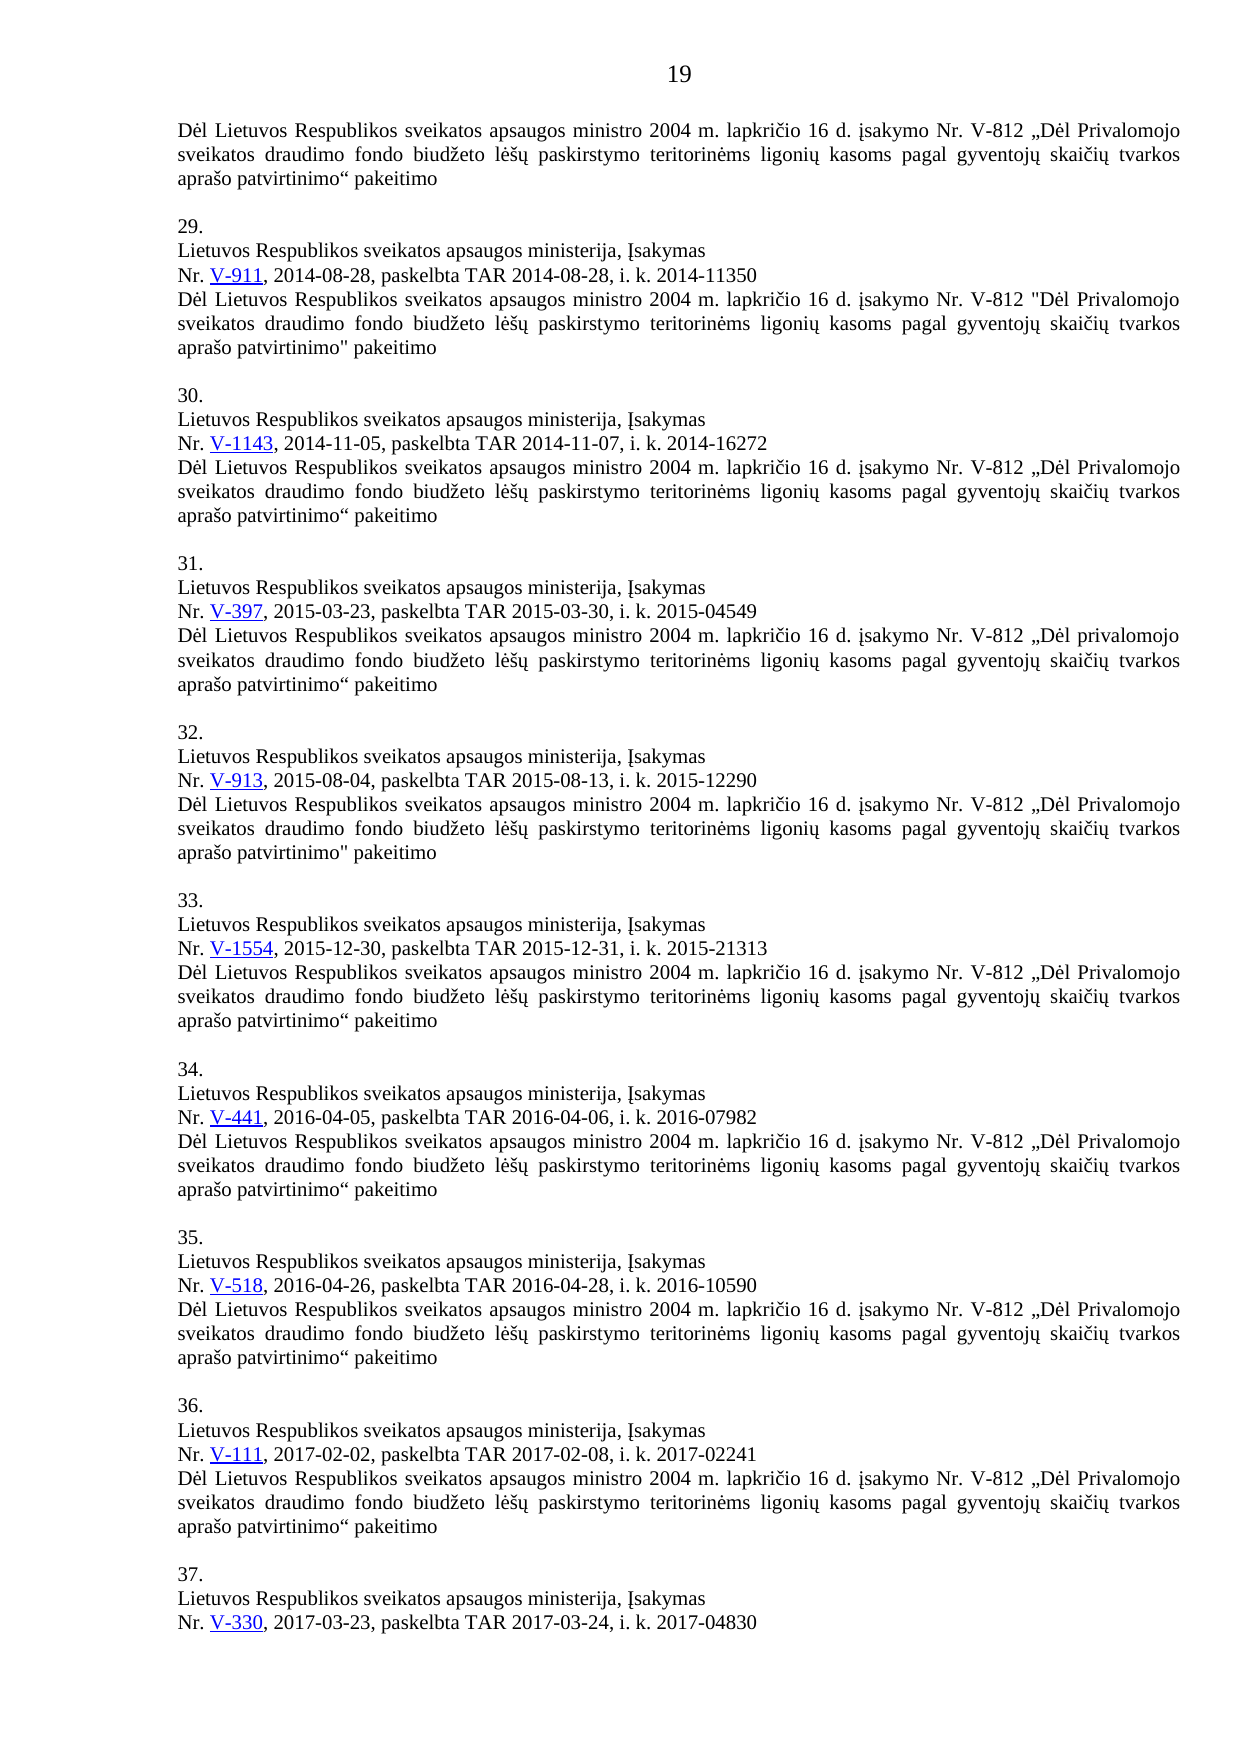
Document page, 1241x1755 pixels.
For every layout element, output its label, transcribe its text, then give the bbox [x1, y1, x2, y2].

text Dėl Lietuvos Respublikos sveikatos apsaugos ministro 2004 m. lapkričio 16 d. įsakymo Nr. V-812 „Dėl privalomojo sveikatos draudimo fondo biudžeto lėšų paskirstymo teritorinėms ligonių kasoms pagal gyventojų skaičių tvarkos aprašo patvirtinimo“ pakeitimo [177, 623, 1181, 696]
text Nr. V-111, 2017-02-02, paskelbta TAR 2017-02-08, i. k. 2017-02241 [177, 1442, 1181, 1466]
text 37. [177, 1562, 1181, 1586]
text Dėl Lietuvos Respublikos sveikatos apsaugos ministro 2004 m. lapkričio 16 d. įsakymo Nr. V-812 "Dėl Privalomojo sveikatos draudimo fondo biudžeto lėšų paskirstymo teritorinėms ligonių kasoms pagal gyventojų skaičių tvarkos aprašo patvirtinimo" pakeitimo [177, 287, 1181, 359]
text Dėl Lietuvos Respublikos sveikatos apsaugos ministro 2004 m. lapkričio 16 d. įsakymo Nr. V-812 „Dėl Privalomojo sveikatos draudimo fondo biudžeto lėšų paskirstymo teritorinėms ligonių kasoms pagal gyventojų skaičių tvarkos aprašo patvirtinimo“ pakeitimo [177, 960, 1181, 1032]
text Dėl Lietuvos Respublikos sveikatos apsaugos ministro 2004 m. lapkričio 16 d. įsakymo Nr. V-812 „Dėl Privalomojo sveikatos draudimo fondo biudžeto lėšų paskirstymo teritorinėms ligonių kasoms pagal gyventojų skaičių tvarkos aprašo patvirtinimo“ pakeitimo [177, 1466, 1181, 1538]
text Lietuvos Respublikos sveikatos apsaugos ministerija, Įsakymas [177, 1081, 1181, 1105]
text 32. [177, 720, 1181, 744]
text 30. [177, 383, 1181, 407]
text Dėl Lietuvos Respublikos sveikatos apsaugos ministro 2004 m. lapkričio 16 d. įsakymo Nr. V-812 „Dėl Privalomojo sveikatos draudimo fondo biudžeto lėšų paskirstymo teritorinėms ligonių kasoms pagal gyventojų skaičių tvarkos aprašo patvirtinimo“ pakeitimo [177, 1129, 1181, 1201]
text Lietuvos Respublikos sveikatos apsaugos ministerija, Įsakymas [177, 744, 1181, 768]
text Lietuvos Respublikos sveikatos apsaugos ministerija, Įsakymas [177, 912, 1181, 936]
text Nr. V-441, 2016-04-05, paskelbta TAR 2016-04-06, i. k. 2016-07982 [177, 1105, 1181, 1129]
text Nr. V-1554, 2015-12-30, paskelbta TAR 2015-12-31, i. k. 2015-21313 [177, 936, 1181, 960]
text 29. [177, 214, 1181, 238]
text Lietuvos Respublikos sveikatos apsaugos ministerija, Įsakymas [177, 1586, 1181, 1610]
text 35. [177, 1225, 1181, 1249]
text Lietuvos Respublikos sveikatos apsaugos ministerija, Įsakymas [177, 575, 1181, 599]
text Nr. V-911, 2014-08-28, paskelbta TAR 2014-08-28, i. k. 2014-11350 [177, 262, 1181, 287]
text Lietuvos Respublikos sveikatos apsaugos ministerija, Įsakymas [177, 1417, 1181, 1442]
text Dėl Lietuvos Respublikos sveikatos apsaugos ministro 2004 m. lapkričio 16 d. įsakymo Nr. V-812 „Dėl Privalomojo sveikatos draudimo fondo biudžeto lėšų paskirstymo teritorinėms ligonių kasoms pagal gyventojų skaičių tvarkos aprašo patvirtinimo“ pakeitimo [177, 118, 1181, 190]
text Lietuvos Respublikos sveikatos apsaugos ministerija, Įsakymas [177, 1249, 1181, 1273]
text 31. [177, 551, 1181, 575]
text Dėl Lietuvos Respublikos sveikatos apsaugos ministro 2004 m. lapkričio 16 d. įsakymo Nr. V-812 „Dėl Privalomojo sveikatos draudimo fondo biudžeto lėšų paskirstymo teritorinėms ligonių kasoms pagal gyventojų skaičių tvarkos aprašo patvirtinimo“ pakeitimo [177, 1297, 1181, 1369]
text Nr. V-913, 2015-08-04, paskelbta TAR 2015-08-13, i. k. 2015-12290 [177, 768, 1181, 792]
text Dėl Lietuvos Respublikos sveikatos apsaugos ministro 2004 m. lapkričio 16 d. įsakymo Nr. V-812 „Dėl Privalomojo sveikatos draudimo fondo biudžeto lėšų paskirstymo teritorinėms ligonių kasoms pagal gyventojų skaičių tvarkos aprašo patvirtinimo“ pakeitimo [177, 455, 1181, 527]
text Dėl Lietuvos Respublikos sveikatos apsaugos ministro 2004 m. lapkričio 16 d. įsakymo Nr. V-812 „Dėl Privalomojo sveikatos draudimo fondo biudžeto lėšų paskirstymo teritorinėms ligonių kasoms pagal gyventojų skaičių tvarkos aprašo patvirtinimo" pakeitimo [177, 792, 1181, 864]
text Nr. V-518, 2016-04-26, paskelbta TAR 2016-04-28, i. k. 2016-10590 [177, 1273, 1181, 1297]
text Lietuvos Respublikos sveikatos apsaugos ministerija, Įsakymas [177, 238, 1181, 262]
text 34. [177, 1057, 1181, 1081]
text Nr. V-397, 2015-03-23, paskelbta TAR 2015-03-30, i. k. 2015-04549 [177, 599, 1181, 623]
text Lietuvos Respublikos sveikatos apsaugos ministerija, Įsakymas [177, 407, 1181, 431]
text Nr. V-330, 2017-03-23, paskelbta TAR 2017-03-24, i. k. 2017-04830 [177, 1610, 1181, 1634]
text Nr. V-1143, 2014-11-05, paskelbta TAR 2014-11-07, i. k. 2014-16272 [177, 431, 1181, 455]
text 33. [177, 888, 1181, 912]
text 36. [177, 1393, 1181, 1417]
